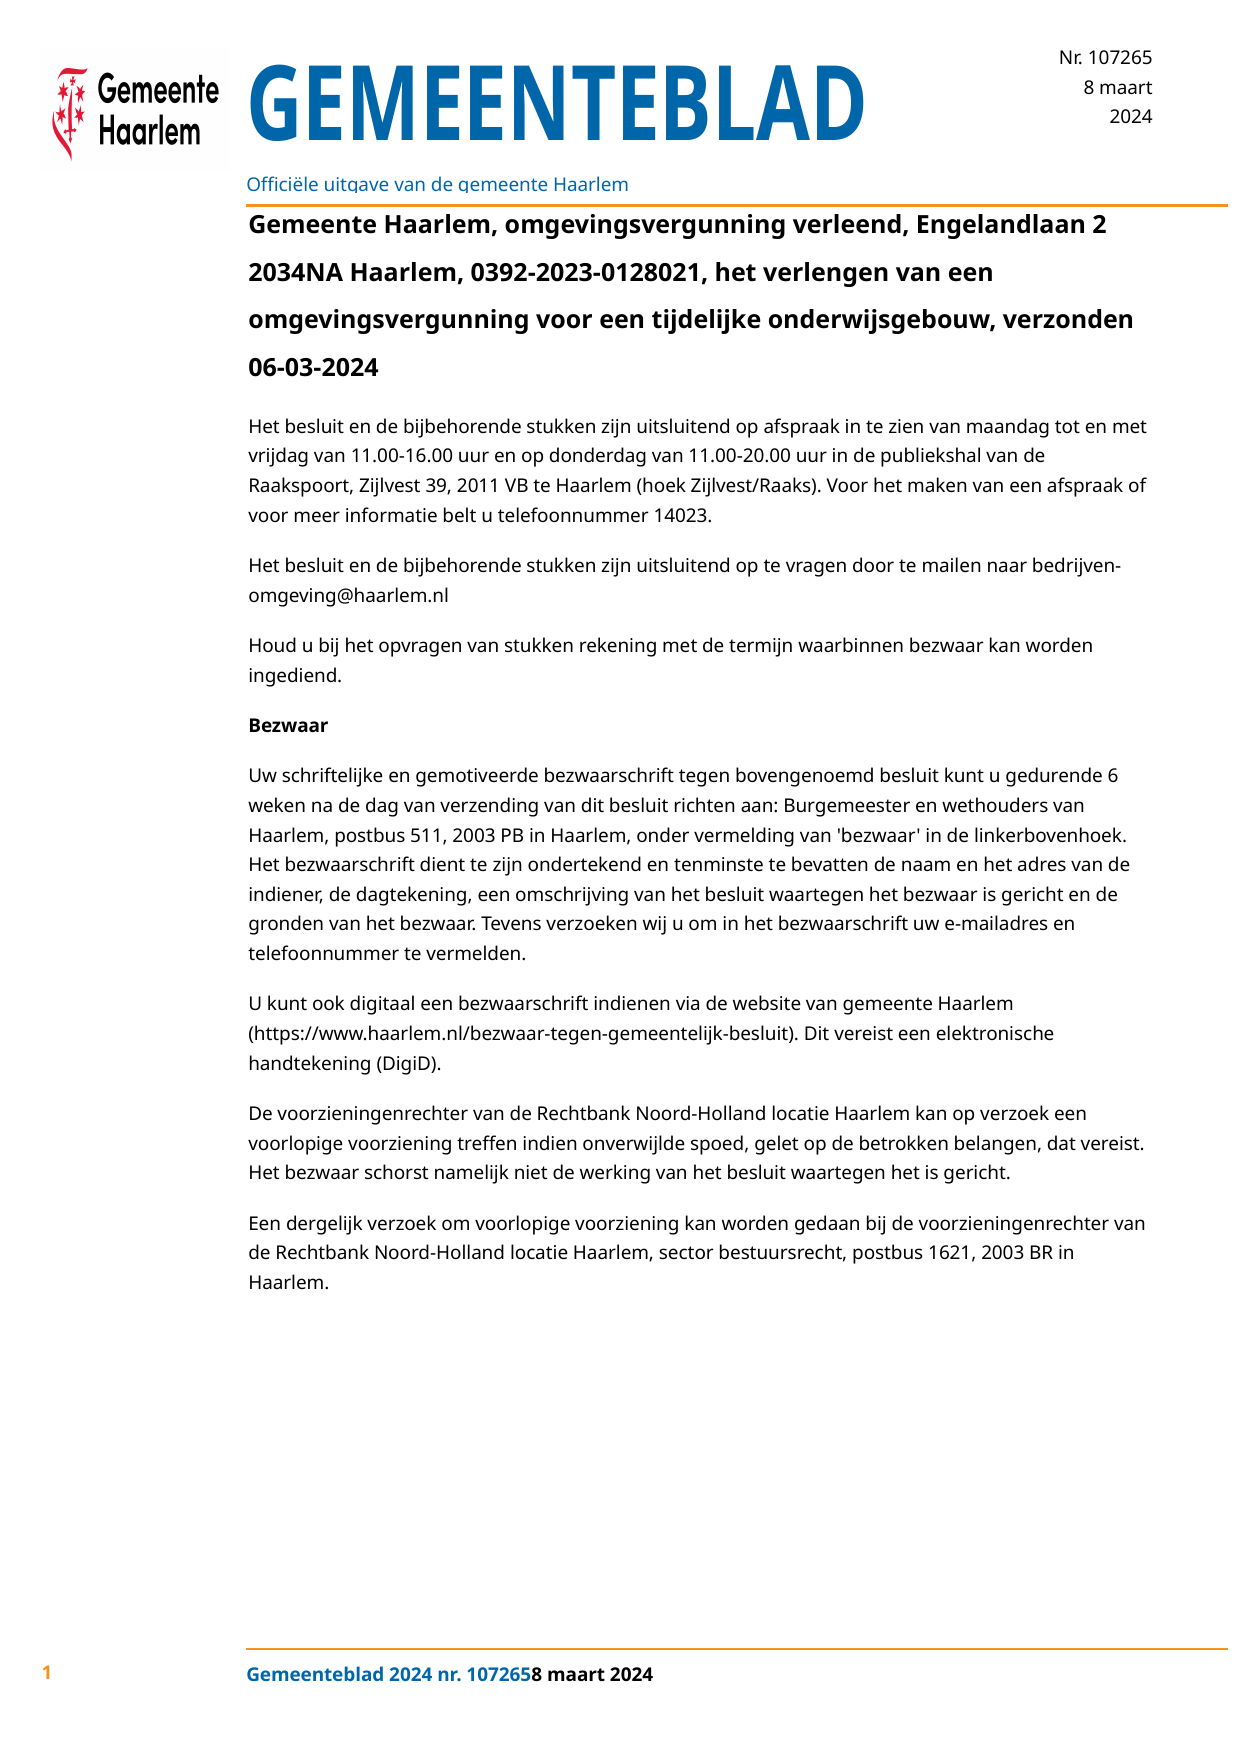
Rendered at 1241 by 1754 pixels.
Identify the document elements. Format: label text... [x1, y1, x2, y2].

picture [41, 47, 231, 172]
text Het besluit en de bijbehorende stukken zijn uitsluitend op te vragen door te mailen naar bedrijven-omgeving@haarlem.nl [248, 552, 1152, 608]
text Gemeente Haarlem, omgevingsvergunning verleend, Engelandlaan 2 2034NA Haarlem, 0392-2023-0128021, het verlengen van een omgevingsvergunning voor een tijdelijke onderwijsgebouw, verzonden 06-03-2024 [248, 207, 1152, 384]
text Het besluit en de bijbehorende stukken zijn uitsluitend op afspraak in te zien van maandag tot en met vrijdag van 11.00-16.00 uur en op donderdag van 11.00-20.00 uur in de publiekshal van de Raakspoort, Zijlvest 39, 2011 VB te Haarlem (hoek Zijlvest/Raaks). Voor het maken van een afspraak of voor meer informatie belt u telefoonnummer 14023. [248, 413, 1152, 528]
text Uw schriftelijke en gemotiveerde bezwaarschrift tegen bovengenoemd besluit kunt u gedurende 6 weken na de dag van verzending van dit besluit richten aan: Burgemeester en wethouders van Haarlem, postbus 511, 2003 PB in Haarlem, onder vermelding van 'bezwaar' in de linkerbovenhoek. Het bezwaarschrift dient te zijn ondertekend en tenminste te bevatten de naam en het adres van de indiener, de dagtekening, een omschrijving van het besluit waartegen het bezwaar is gericht en de gronden van het bezwaar. Tevens verzoeken wij u om in het bezwaarschrift uw e-mailadres en telefoonnummer te vermelden. [248, 763, 1152, 966]
text U kunt ook digitaal een bezwaarschrift indienen via de website van gemeente Haarlem (https://www.haarlem.nl/bezwaar-tegen-gemeentelijk-besluit). Dit vereist een elektronische handtekening (DigiD). [248, 991, 1152, 1076]
text Een dergelijk verzoek om voorlopige voorziening kan worden gedaan bij de voorzieningenrechter van de Rechtbank Noord-Holland locatie Haarlem, sector bestuursrecht, postbus 1621, 2003 BR in Haarlem. [248, 1210, 1152, 1295]
text De voorzieningenrechter van de Rechtbank Noord-Holland locatie Haarlem kan op verzoek een voorlopige voorziening treffen indien onverwijlde spoed, gelet op de betrokken belangen, dat vereist. Het bezwaar schorst namelijk niet de werking van het besluit waartegen het is gericht. [248, 1100, 1152, 1185]
text Houd u bij het opvragen van stukken rekening met de termijn waarbinnen bezwaar kan worden ingediend. [248, 632, 1152, 688]
text Bezwaar [248, 712, 1152, 738]
